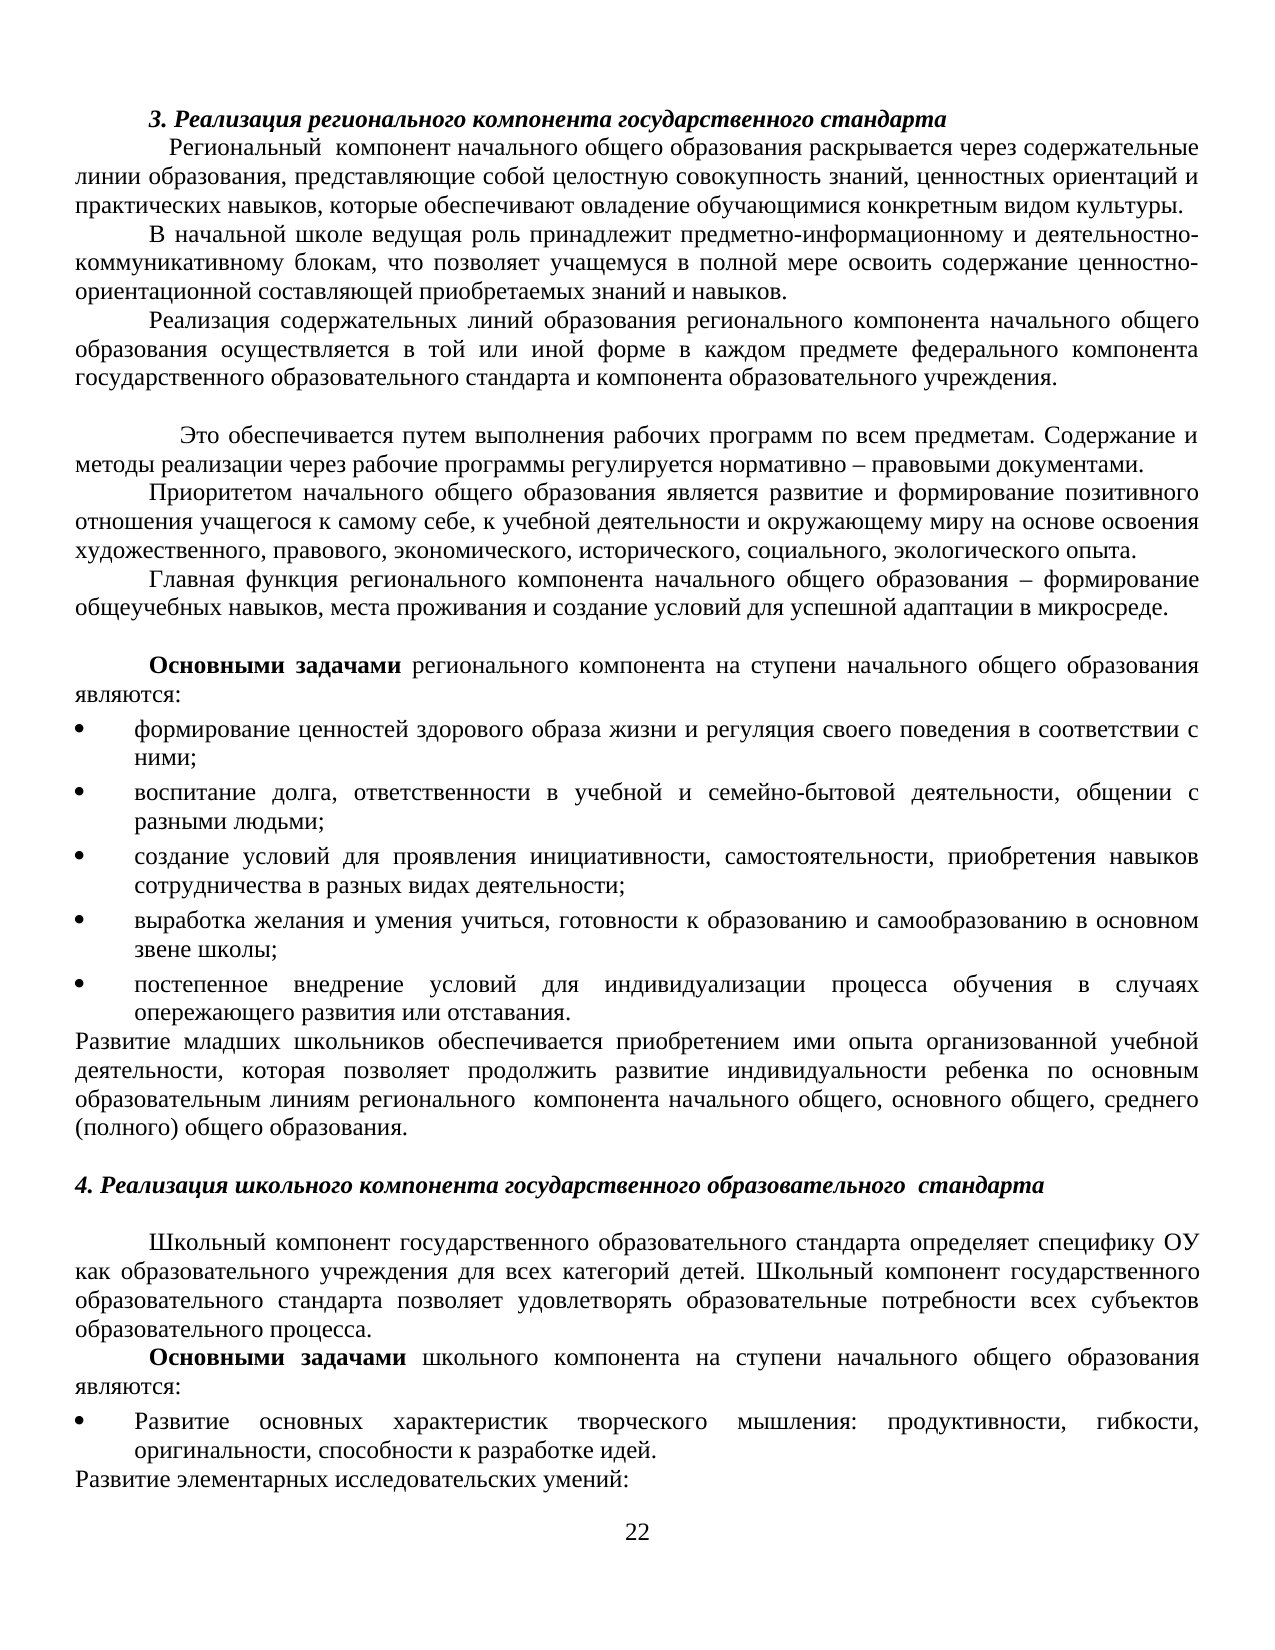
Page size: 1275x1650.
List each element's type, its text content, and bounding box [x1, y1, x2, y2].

text Это обеспечивается путем выполнения рабочих программ по всем предметам. Содержание и методы реализации через рабочие программы регулируется нормативно – правовыми документами. [75, 420, 1200, 477]
text Приоритетом начального общего образования является развитие и формирование позитивного отношения учащегося к самому себе, к учебной деятельности и окружающему миру на основе освоения художественного, правового, экономического, исторического, социального, экологического опыта. [75, 477, 1200, 564]
text Главная функция регионального компонента начального общего образования – формирование общеучебных навыков, места проживания и создание условий для успешной адаптации в микросреде. [75, 564, 1200, 621]
text Региональный компонент начального общего образования раскрывается через содержательные линии образования, представляющие собой целостную совокупность знаний, ценностных ориентаций и практических навыков, которые обеспечивают овладение обучающимися конкретным видом культуры. [75, 132, 1200, 219]
text 4. Реализация школьного компонента государственного образовательного стандарта [75, 1170, 1200, 1199]
list формирование ценностей здорового образа жизни и регуляция своего поведения в соответствии с ними; [75, 714, 1200, 771]
text Школьный компонент государственного образовательного стандарта определяет специфику ОУ как образовательного учреждения для всех категорий детей. Школьный компонент государственного образовательного стандарта позволяет удовлетворять образовательные потребности всех субъектов образовательного процесса. [75, 1227, 1200, 1342]
text Реализация содержательных линий образования регионального компонента начального общего образования осуществляется в той или иной форме в каждом предмете федерального компонента государственного образовательного стандарта и компонента образовательного учреждения. [75, 305, 1200, 391]
list создание условий для проявления инициативности, самостоятельности, приобретения навыков сотрудничества в разных видах деятельности; [75, 841, 1200, 899]
text Основными задачами регионального компонента на ступени начального общего образования являются: [75, 650, 1200, 707]
list воспитание долга, ответственности в учебной и семейно-бытовой деятельности, общении с разными людьми; [75, 777, 1200, 835]
text В начальной школе ведущая роль принадлежит предметно-информационному и деятельностно-коммуникативному блокам, что позволяет учащемуся в полной мере освоить содержание ценностно-ориентационной составляющей приобретаемых знаний и навыков. [75, 219, 1200, 305]
text 3. Реализация регионального компонента государственного стандарта [75, 104, 1200, 132]
text Развитие младших школьников обеспечивается приобретением ими опыта организованной учебной деятельности, которая позволяет продолжить развитие индивидуальности ребенка по основным образовательным линиям регионального компонента начального общего, основного общего, среднего (полного) общего образования. [75, 1026, 1200, 1141]
text Развитие элементарных исследовательских умений: [75, 1464, 1200, 1492]
list выработка желания и умения учиться, готовности к образованию и самообразованию в основном звене школы; [75, 905, 1200, 962]
list постепенное внедрение условий для индивидуализации процесса обучения в случаях опережающего развития или отставания. [75, 969, 1200, 1026]
text Основными задачами школьного компонента на ступени начального общего образования являются: [75, 1342, 1200, 1400]
list Развитие основных характеристик творческого мышления: продуктивности, гибкости, оригинальности, способности к разработке идей. [75, 1406, 1200, 1464]
